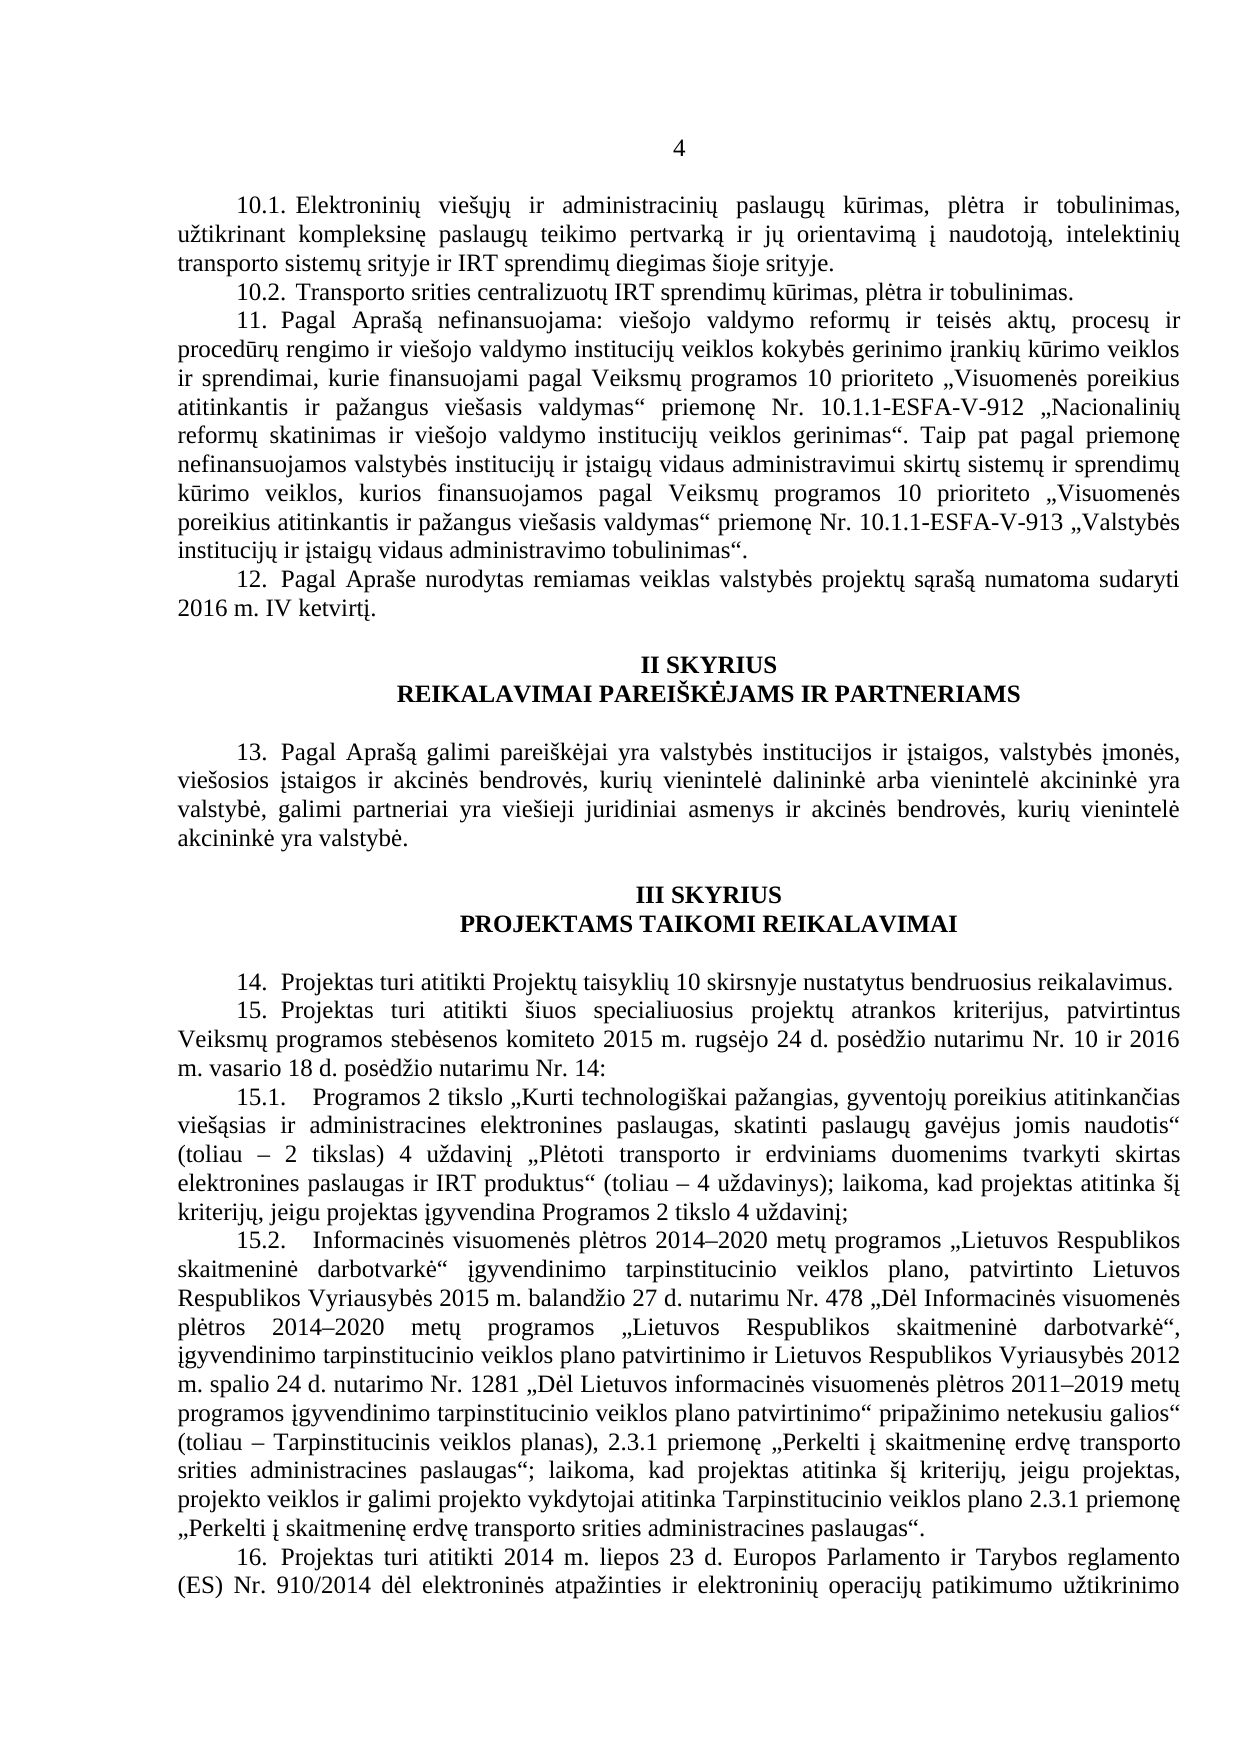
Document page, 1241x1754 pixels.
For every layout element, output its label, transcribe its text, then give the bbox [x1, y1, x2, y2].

text 12. Pagal Apraše nurodytas remiamas veiklas valstybės projektų sąrašą numatoma sudaryti 2016 m. IV ketvirtį. [177, 564, 1181, 622]
text 15.2. Informacinės visuomenės plėtros 2014–2020 metų programos „Lietuvos Respublikos skaitmeninė darbotvarkė“ įgyvendinimo tarpinstitucinio veiklos plano, patvirtinto Lietuvos Respublikos Vyriausybės 2015 m. balandžio 27 d. nutarimu Nr. 478 „Dėl Informacinės visuomenės plėtros 2014–2020 metų programos „Lietuvos Respublikos skaitmeninė darbotvarkė“, įgyvendinimo tarpinstitucinio veiklos plano patvirtinimo ir Lietuvos Respublikos Vyriausybės 2012 m. spalio 24 d. nutarimo Nr. 1281 „Dėl Lietuvos informacinės visuomenės plėtros 2011–2019 metų programos įgyvendinimo tarpinstitucinio veiklos plano patvirtinimo“ pripažinimo netekusiu galios“ (toliau – Tarpinstitucinis veiklos planas), 2.3.1 priemonę „Perkelti į skaitmeninę erdvę transporto srities administracines paslaugas“; laikoma, kad projektas atitinka šį kriterijų, jeigu projektas, projekto veiklos ir galimi projekto vykdytojai atitinka Tarpinstitucinio veiklos plano 2.3.1 priemonę „Perkelti į skaitmeninę erdvę transporto srities administracines paslaugas“. [177, 1225, 1181, 1542]
text REIKALAVIMAI PAREIŠKĖJAMS IR PARTNERIAMS [177, 679, 1181, 708]
text 10.1. Elektroninių viešųjų ir administracinių paslaugų kūrimas, plėtra ir tobulinimas, užtikrinant kompleksinę paslaugų teikimo pertvarką ir jų orientavimą į naudotoją, intelektinių transporto sistemų srityje ir IRT sprendimų diegimas šioje srityje. [177, 190, 1181, 277]
text 14. Projektas turi atitikti Projektų taisyklių 10 skirsnyje nustatytus bendruosius reikalavimus. [177, 967, 1181, 995]
text PROJEKTAMS TAIKOMI REIKALAVIMAI [177, 909, 1181, 938]
text 15. Projektas turi atitikti šiuos specialiuosius projektų atrankos kriterijus, patvirtintus Veiksmų programos stebėsenos komiteto 2015 m. rugsėjo 24 d. posėdžio nutarimu Nr. 10 ir 2016 m. vasario 18 d. posėdžio nutarimu Nr. 14: [177, 995, 1181, 1082]
text 10.2. Transporto srities centralizuotų IRT sprendimų kūrimas, plėtra ir tobulinimas. [177, 277, 1181, 305]
text 13. Pagal Aprašą galimi pareiškėjai yra valstybės institucijos ir įstaigos, valstybės įmonės, viešosios įstaigos ir akcinės bendrovės, kurių vienintelė dalininkė arba vienintelė akcininkė yra valstybė, galimi partneriai yra viešieji juridiniai asmenys ir akcinės bendrovės, kurių vienintelė akcininkė yra valstybė. [177, 737, 1181, 852]
text 11. Pagal Aprašą nefinansuojama: viešojo valdymo reformų ir teisės aktų, procesų ir procedūrų rengimo ir viešojo valdymo institucijų veiklos kokybės gerinimo įrankių kūrimo veiklos ir sprendimai, kurie finansuojami pagal Veiksmų programos 10 prioriteto „Visuomenės poreikius atitinkantis ir pažangus viešasis valdymas“ priemonę Nr. 10.1.1-ESFA-V-912 „Nacionalinių reformų skatinimas ir viešojo valdymo institucijų veiklos gerinimas“. Taip pat pagal priemonę nefinansuojamos valstybės institucijų ir įstaigų vidaus administravimui skirtų sistemų ir sprendimų kūrimo veiklos, kurios finansuojamos pagal Veiksmų programos 10 prioriteto „Visuomenės poreikius atitinkantis ir pažangus viešasis valdymas“ priemonę Nr. 10.1.1-ESFA-V-913 „Valstybės institucijų ir įstaigų vidaus administravimo tobulinimas“. [177, 305, 1181, 564]
text 16. Projektas turi atitikti 2014 m. liepos 23 d. Europos Parlamento ir Tarybos reglamento (ES) Nr. 910/2014 dėl elektroninės atpažinties ir elektroninių operacijų patikimumo užtikrinimo [177, 1542, 1181, 1599]
text II SKYRIUS [177, 650, 1181, 679]
text 15.1. Programos 2 tikslo „Kurti technologiškai pažangias, gyventojų poreikius atitinkančias viešąsias ir administracines elektronines paslaugas, skatinti paslaugų gavėjus jomis naudotis“ (toliau – 2 tikslas) 4 uždavinį „Plėtoti transporto ir erdviniams duomenims tvarkyti skirtas elektronines paslaugas ir IRT produktus“ (toliau – 4 uždavinys); laikoma, kad projektas atitinka šį kriterijų, jeigu projektas įgyvendina Programos 2 tikslo 4 uždavinį; [177, 1082, 1181, 1225]
text III SKYRIUS [177, 880, 1181, 909]
